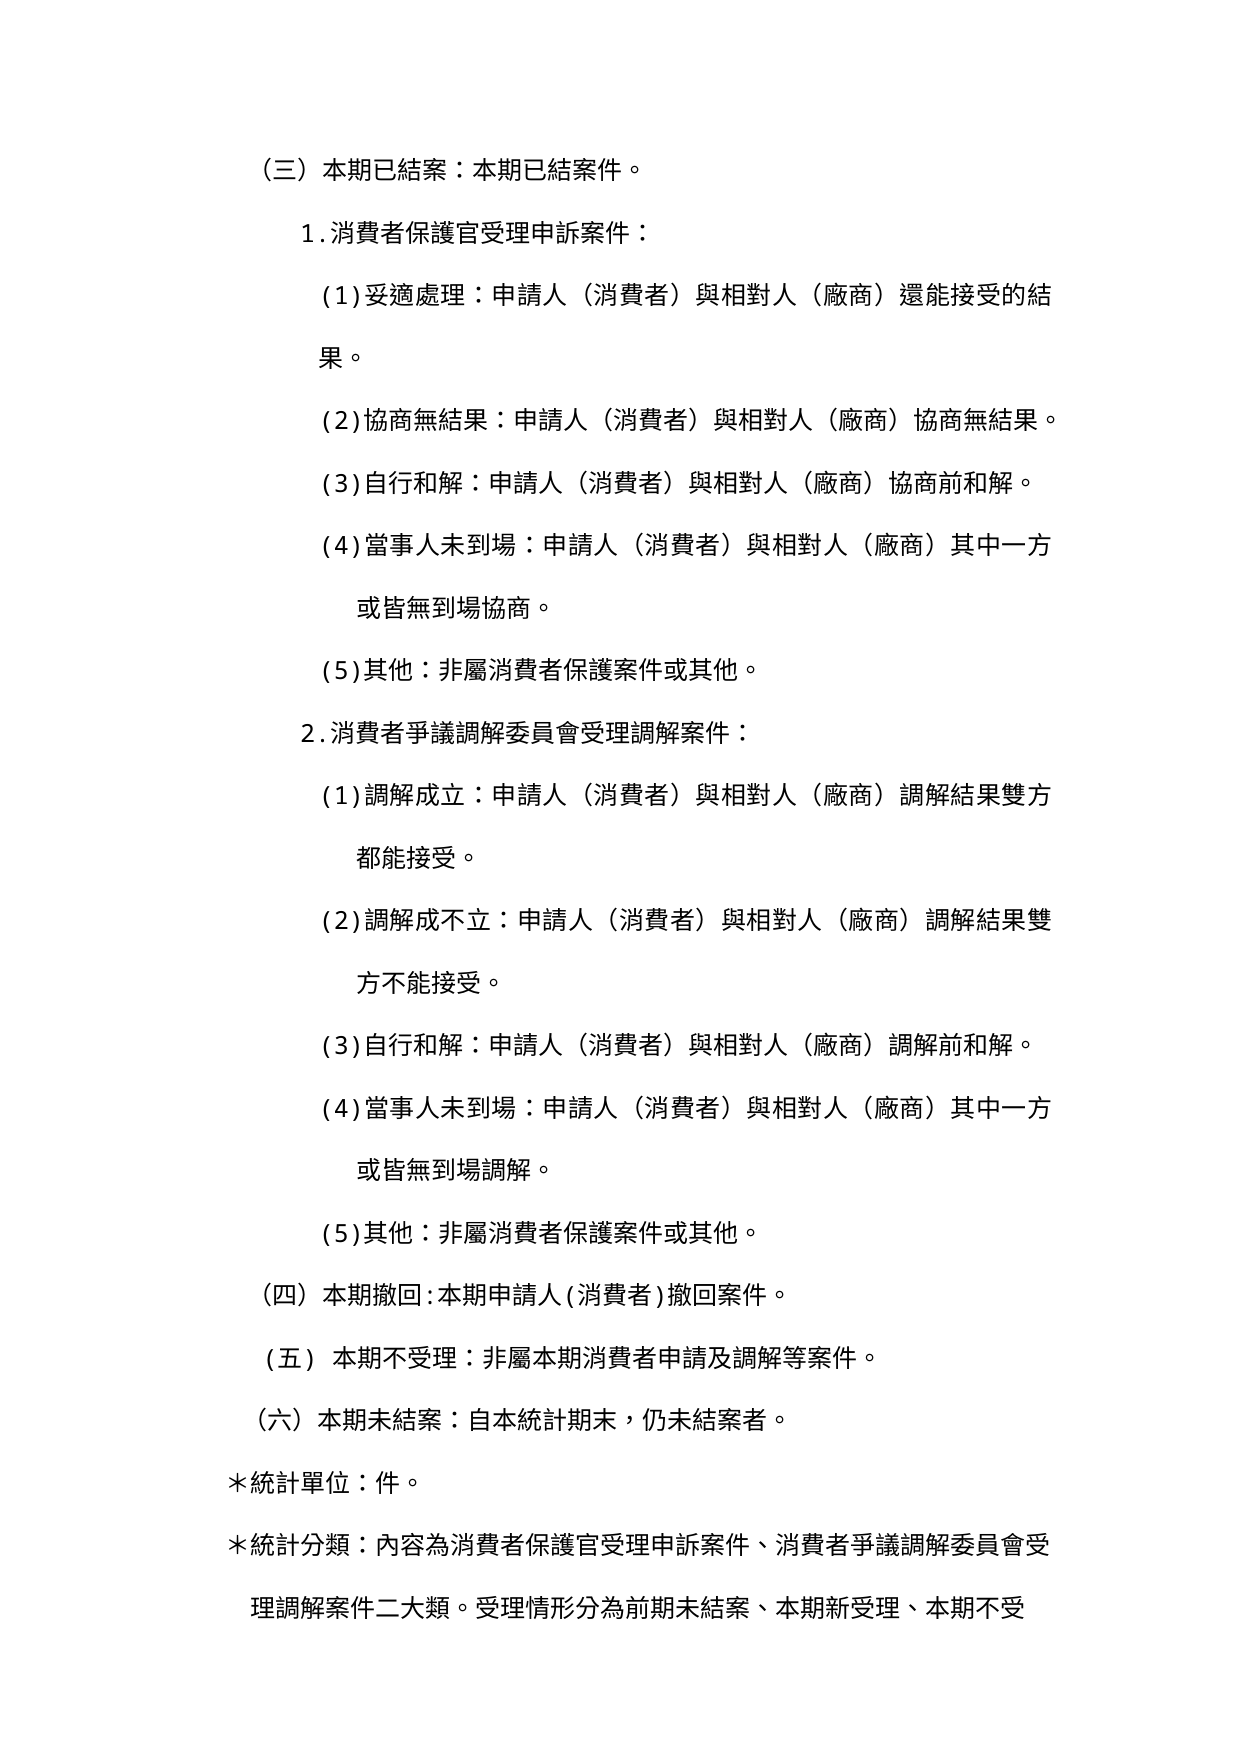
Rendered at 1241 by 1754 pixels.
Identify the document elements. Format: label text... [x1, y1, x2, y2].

text (1)調解成立：申請人（消費者）與相對人（廠商）調解結果雙方都能接受。 [318, 752, 1053, 877]
subtitle ＊統計分類：內容為消費者保護官受理申訴案件、消費者爭議調解委員會受理調解案件二大類。受理情形分為前期未結案、本期新受理、本期不受 [225, 1502, 1053, 1627]
text （三）本期已結案：本期已結案件。 [187, 127, 1053, 189]
text (五) 本期不受理：非屬本期消費者申請及調解等案件。 [187, 1314, 1053, 1377]
text (2)調解成不立：申請人（消費者）與相對人（廠商）調解結果雙方不能接受。 [318, 877, 1053, 1002]
text 2.消費者爭議調解委員會受理調解案件： [281, 689, 1053, 752]
text (4)當事人未到場：申請人（消費者）與相對人（廠商）其中一方或皆無到場調解。 [318, 1064, 1053, 1189]
text (3)自行和解：申請人（消費者）與相對人（廠商）協商前和解。 [319, 439, 1053, 502]
text (4)當事人未到場：申請人（消費者）與相對人（廠商）其中一方或皆無到場協商。 [318, 502, 1053, 627]
text （四）本期撤回:本期申請人(消費者)撤回案件。 [187, 1252, 1053, 1314]
text (3)自行和解：申請人（消費者）與相對人（廠商）調解前和解。 [318, 1002, 1053, 1064]
subtitle ＊統計單位：件。 [225, 1439, 1053, 1502]
text (1)妥適處理：申請人（消費者）與相對人（廠商）還能接受的結果。 [319, 252, 1053, 377]
text 1.消費者保護官受理申訴案件： [281, 189, 1053, 252]
text (2)協商無結果：申請人（消費者）與相對人（廠商）協商無結果。 [319, 377, 1053, 439]
text (5)其他：非屬消費者保護案件或其他。 [318, 1189, 1053, 1252]
text （六）本期未結案：自本統計期末，仍未結案者。 [212, 1377, 1053, 1439]
text (5)其他：非屬消費者保護案件或其他。 [319, 627, 1053, 689]
